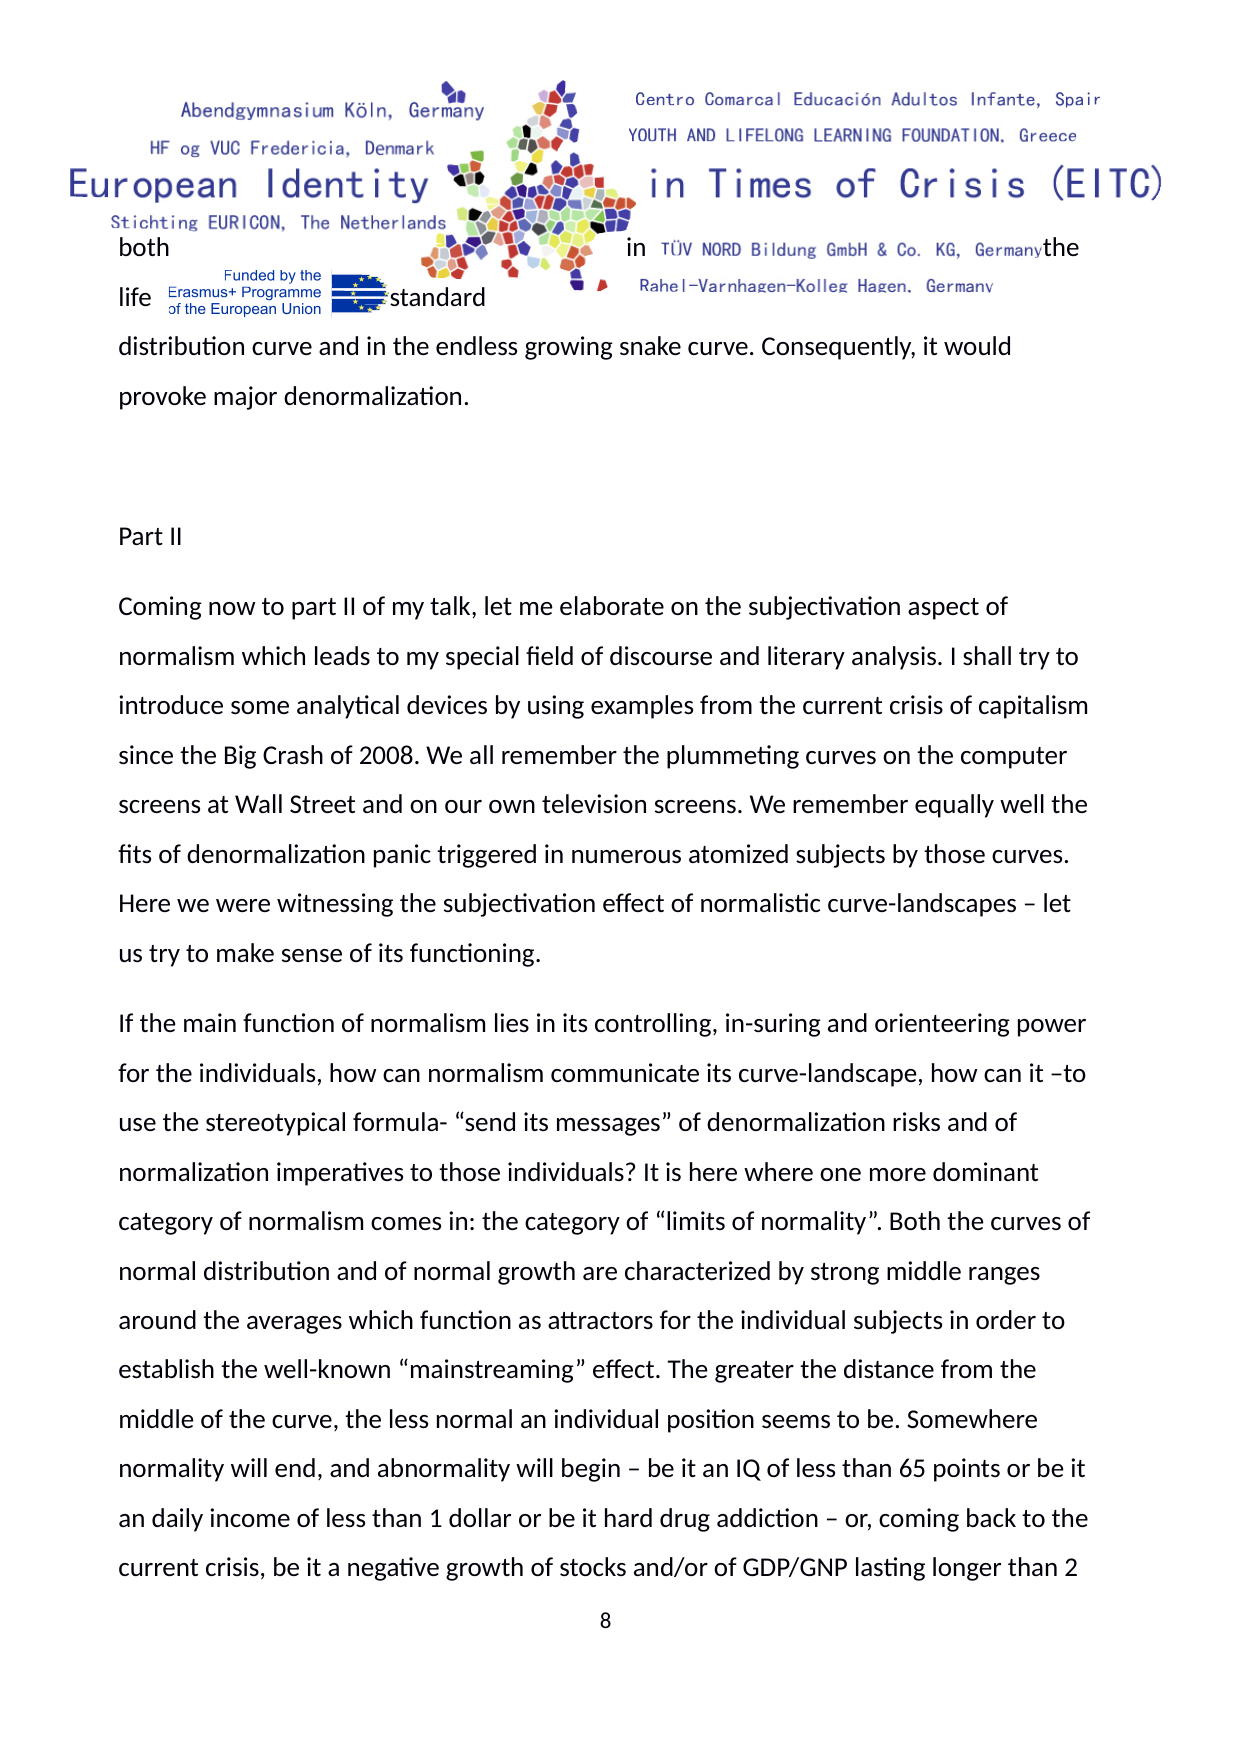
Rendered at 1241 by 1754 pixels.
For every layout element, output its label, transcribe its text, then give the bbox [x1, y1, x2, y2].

text Coming now to part II of my talk, let me elaborate on the subjectivation aspect of normalism which leads to my special field of discourse and literary analysis. I shall try to introduce some analytical devices by using examples from the current crisis of capitalism since the Big Crash of 2008. We all remember the plummeting curves on the computer screens at Wall Street and on our own television screens. We remember equally well the fits of denormalization panic triggered in numerous atomized subjects by those curves. Here we were witnessing the subjectivation effect of normalistic curve-landscapes – let us try to make sense of its functioning. [118, 589, 1092, 969]
text both in the life standard distribution curve and in the endless growing snake curve. Consequently, it would provoke major denormalization. [118, 201, 1092, 412]
text Part II [118, 519, 1092, 552]
text If the main function of normalism lies in its controlling, in-suring and orienteering power for the individuals, how can normalism communicate its curve-landscape, how can it –to use the stereotypical formula- “send its messages” of denormalization risks and of normalization imperatives to those individuals? It is here where one more dominant category of normalism comes in: the category of “limits of normality”. Both the curves of normal distribution and of normal growth are characterized by strong middle ranges around the averages which function as attractors for the individual subjects in order to establish the well-known “mainstreaming” effect. The greater the distance from the middle of the curve, the less normal an individual position seems to be. Somewhere normality will end, and abnormality will begin – be it an IQ of less than 65 points or be it an daily income of less than 1 dollar or be it hard drug addiction – or, coming back to the current crisis, be it a negative growth of stocks and/or of GDP/GNP lasting longer than 2 [118, 1006, 1092, 1583]
